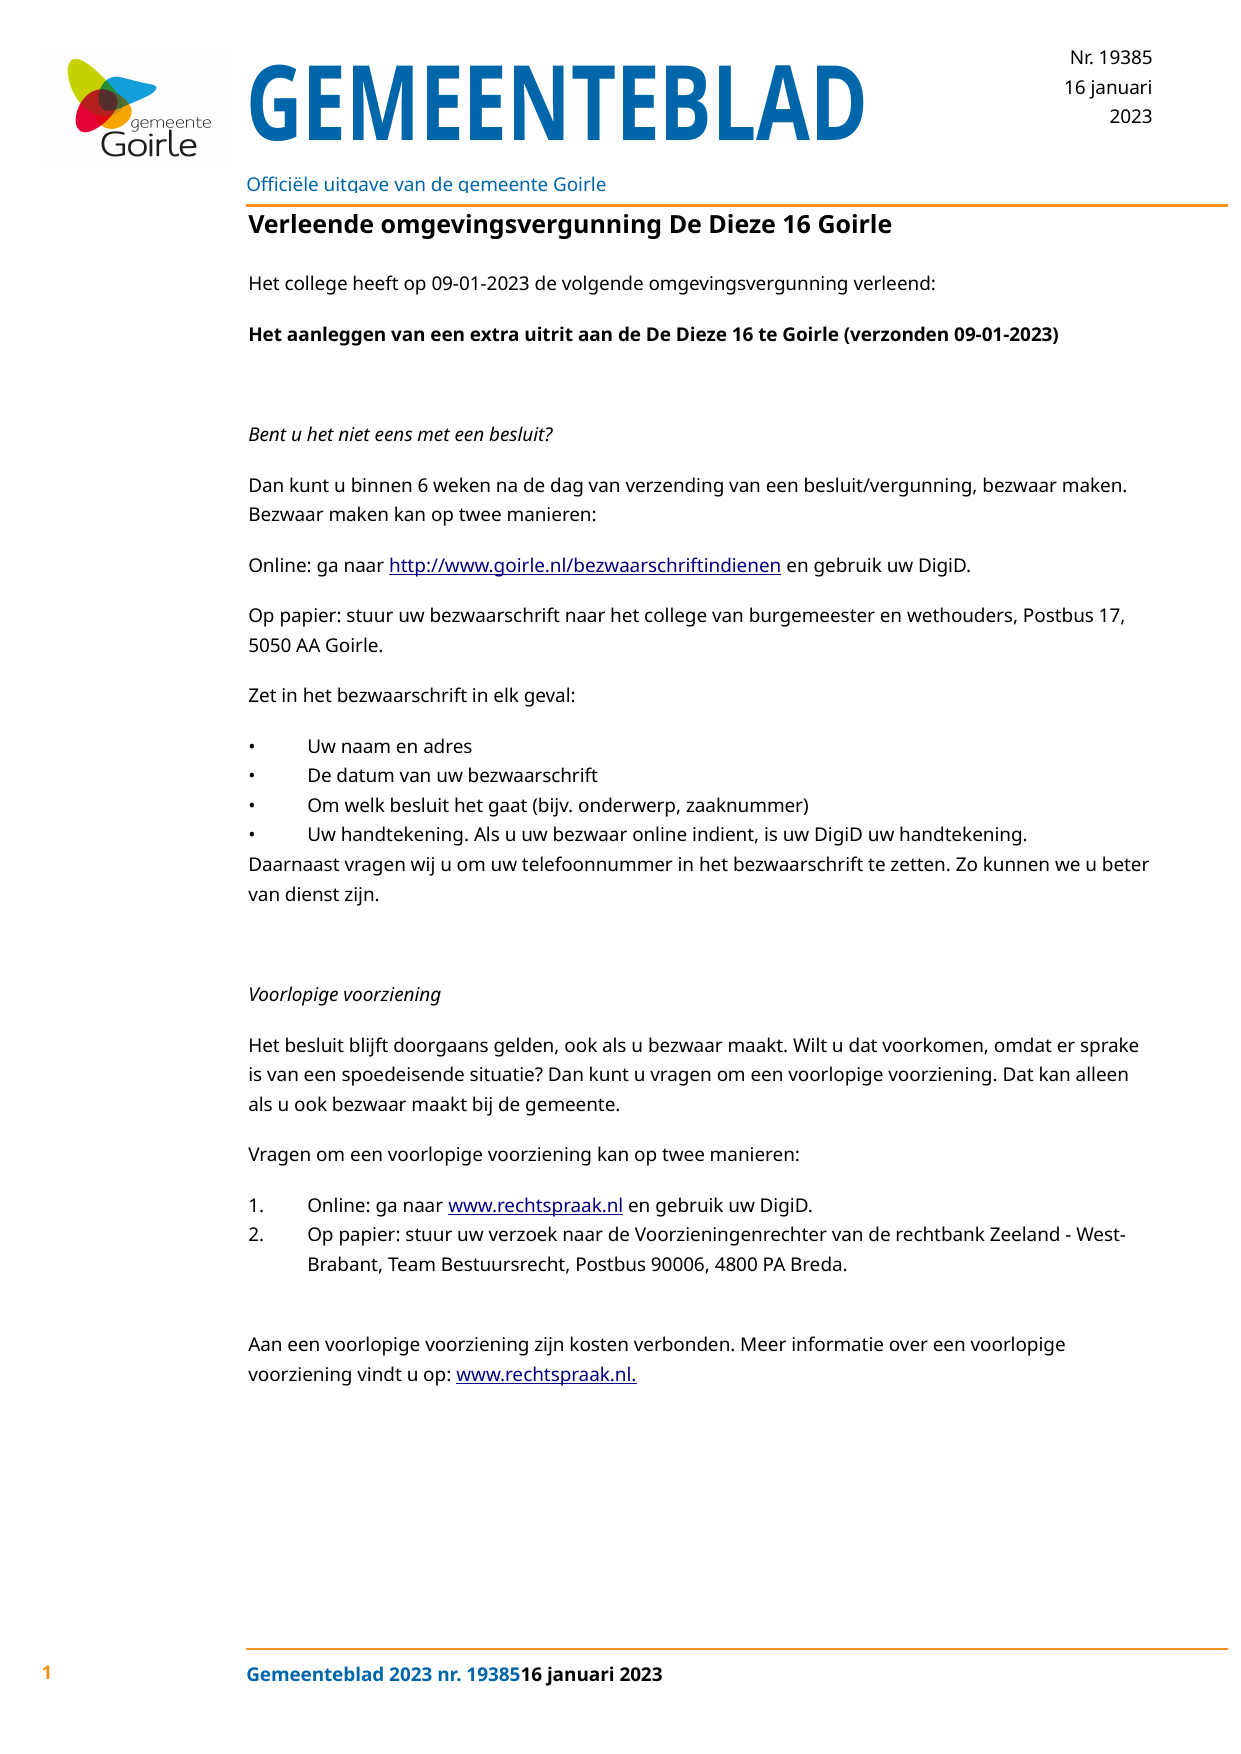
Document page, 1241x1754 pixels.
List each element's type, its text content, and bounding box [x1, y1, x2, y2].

text Daarnaast vragen wij u om uw telefoonnummer in het bezwaarschrift te zetten. Zo kunnen we u beter van dienst zijn. [248, 851, 1152, 906]
text Het aanleggen van een extra uitrit aan de De Dieze 16 te Goirle (verzonden 09-01-2023) [248, 321, 1152, 346]
text Op papier: stuur uw bezwaarschrift naar het college van burgemeester en wethouders, Postbus 17, 5050 AA Goirle. [248, 602, 1152, 658]
text Zet in het bezwaarschrift in elk geval: [248, 682, 1152, 708]
text Aan een voorlopige voorziening zijn kosten verbonden. Meer informatie over een voorlopige voorziening vindt u op: www.rechtspraak.nl. [248, 1331, 1152, 1386]
list Uw naam en adres [248, 733, 1152, 758]
list Online: ga naar www.rechtspraak.nl en gebruik uw DigiD. [248, 1192, 1152, 1218]
text Voorlopige voorziening [248, 982, 1152, 1007]
text Online: ga naar http://www.goirle.nl/bezwaarschriftindienen en gebruik uw DigiD. [248, 552, 1152, 578]
list Uw handtekening. Als u uw bezwaar online indient, is uw DigiD uw handtekening. [248, 822, 1152, 847]
text Verleende omgevingsvergunning De Dieze 16 Goirle [248, 207, 1152, 241]
list Om welk besluit het gaat (bijv. onderwerp, zaaknummer) [248, 792, 1152, 818]
text Het college heeft op 09-01-2023 de volgende omgevingsvergunning verleend: [248, 270, 1152, 296]
list De datum van uw bezwaarschrift [248, 762, 1152, 788]
text Bent u het niet eens met een besluit? [248, 422, 1152, 447]
list Op papier: stuur uw verzoek naar de Voorzieningenrechter van de rechtbank Zeeland - West-Brabant, Team Bestuursrecht, Postbus 90006, 4800 PA Breda. [248, 1222, 1152, 1277]
text Het besluit blijft doorgaans gelden, ook als u bezwaar maakt. Wilt u dat voorkomen, omdat er sprake is van een spoedeisende situatie? Dan kunt u vragen om een voorlopige voorziening. Dat kan alleen als u ook bezwaar maakt bij de gemeente. [248, 1032, 1152, 1117]
text Vragen om een voorlopige voorziening kan op twee manieren: [248, 1142, 1152, 1167]
text Dan kunt u binnen 6 weken na de dag van verzending van een besluit/vergunning, bezwaar maken. Bezwaar maken kan op twee manieren: [248, 472, 1152, 527]
picture [41, 47, 231, 172]
